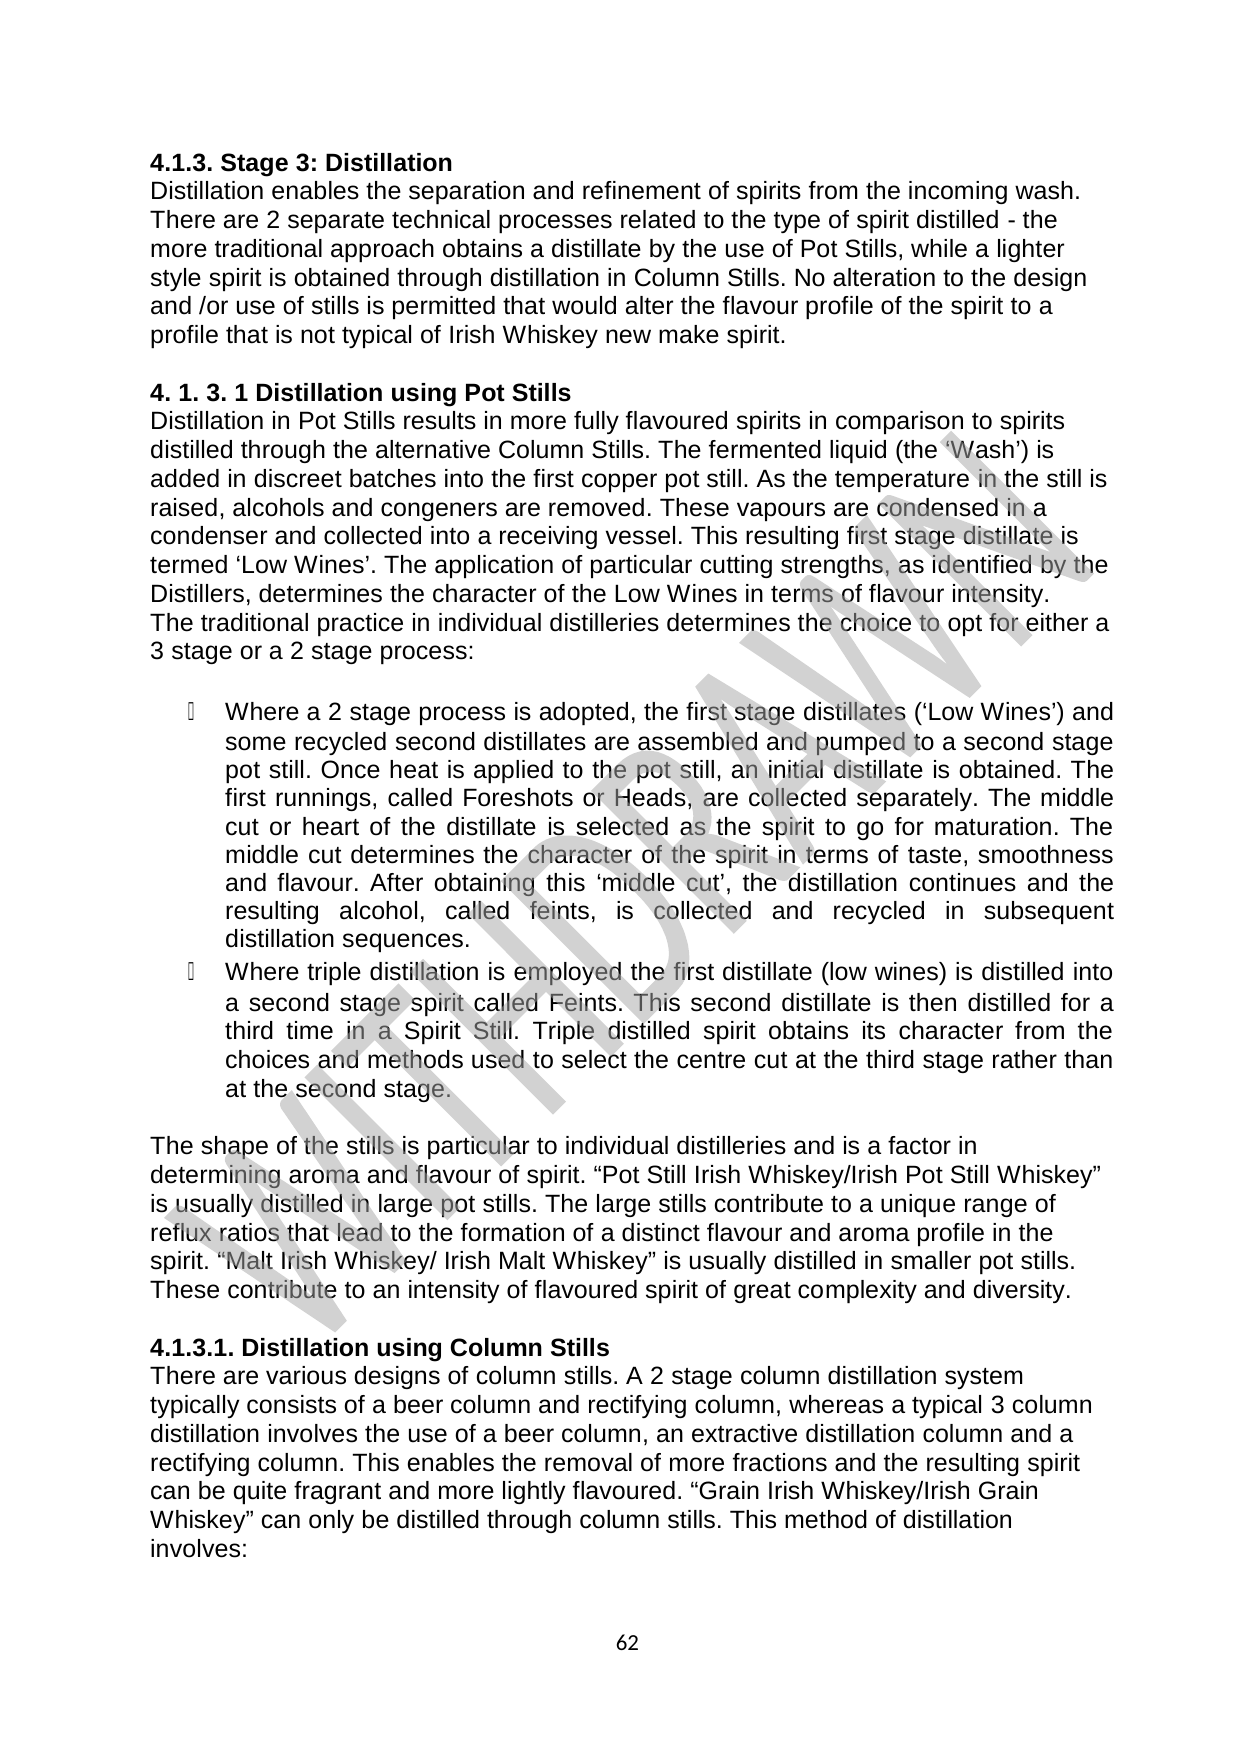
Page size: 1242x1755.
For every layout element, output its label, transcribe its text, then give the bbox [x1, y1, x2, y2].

text  Where triple distillation is employed the first distillate (low wines) is distilled into a second stage spirit called Feints. This second distillate is then distilled for a third time in a Spirit Still. Triple distilled spirit obtains its character from the choices and methods used to select the centre cut at the third stage rather than at the second stage. [187, 953, 539, 1102]
text Distillation enables the separation and refinement of spirits from the incoming wash. There are 2 separate technical processes related to the type of spirit distilled - the more traditional approach obtains a distillate by the use of Pot Stills, while a lighter style spirit is obtained through distillation in Column Stills. No alteration to the design and /or use of stills is permitted that would alter the flavour profile of the spirit to a profile that is not typical of Irish Whiskey new make spirit. [150, 176, 1090, 349]
text Distillation in Pot Stills results in more fully flavoured spirits in comparison to spirits distilled through the alternative Column Stills. The fermented liquid (the ‘Wash’) is added in discreet batches into the first copper pot still. As the temperature in the still is raised, alcohols and congeners are removed. These vapours are condensed in a condenser and collected into a receiving vessel. This resulting first stage distillate is termed ‘Low Wines’. The application of particular cutting strengths, as identified by the Distillers, determines the character of the Low Wines in terms of flavour intensity. [150, 406, 1110, 608]
text 4.1.3.1. Distillation using Column Stills [150, 1332, 1121, 1361]
text  Where triple distillation is employed the first distillate (low wines) is distilled into a second stage spirit called Feints. This second distillate is then distilled for a third time in a Spirit Still. Triple distilled spirit obtains its character from the choices and methods used to select the centre cut at the third stage rather than at the second stage. [505, 953, 1113, 1102]
text The shape of the stills is particular to individual distilleries and is a factor in determining aroma and flavour of spirit. “Pot Still Irish Whiskey/Irish Pot Still Whiskey” is usually distilled in large pot stills. The large stills contribute to a unique range of reflux ratios that lead to the formation of a distinct flavour and aroma profile in the spirit. “Malt Irish Whiskey/ Irish Malt Whiskey” is usually distilled in smaller pot stills. These contribute to an intensity of flavoured spirit of great complexity and diversity. [259, 1131, 1102, 1304]
text 4. 1. 3. 1 Distillation using Pot Stills [150, 378, 1121, 406]
text 4.1.3. Stage 3: Distillation [150, 148, 1121, 176]
text The traditional practice in individual distilleries determines the choice to opt for either a [1007, 608, 1121, 636]
text There are various designs of column stills. A 2 stage column distillation system typically consists of a beer column and rectifying column, whereas a typical 3 column distillation involves the use of a beer column, an extractive distillation column and a rectifying column. This enables the removal of more fractions and the resulting spirit can be quite fragrant and more lightly flavoured. “Grain Irish Whiskey/Irish Grain Whiskey” can only be distilled through column stills. This method of distillation involves: [150, 1361, 1096, 1562]
text The traditional practice in individual distilleries determines the choice to opt for either a [150, 608, 831, 636]
text The shape of the stills is particular to individual distilleries and is a factor in determining aroma and flavour of spirit. “Pot Still Irish Whiskey/Irish Pot Still Whiskey” is usually distilled in large pot stills. The large stills contribute to a unique range of reflux ratios that lead to the formation of a distinct flavour and aroma profile in the spirit. “Malt Irish Whiskey/ Irish Malt Whiskey” is usually distilled in smaller pot stills. These contribute to an intensity of flavoured spirit of great complexity and diversity. [150, 1131, 339, 1304]
text 3 stage or a 2 stage process: [150, 636, 770, 665]
text [907, 636, 943, 660]
text [949, 636, 1121, 665]
text  Where a 2 stage process is adopted, the first stage distillates (‘Low Wines’) and some recycled second distillates are assembled and pumped to a second stage pot still. Once heat is applied to the pot still, an initial distillate is obtained. The first runnings, called Foreshots or Heads, are collected separately. The middle cut or heart of the distillate is selected as the spirit to go for maturation. The middle cut determines the character of the spirit in terms of taste, smoothness and flavour. After obtaining this ‘middle cut’, the distillation continues and the resulting alcohol, called feints, is collected and recycled in subsequent distillation sequences. [187, 694, 1114, 953]
text The traditional practice in individual distilleries determines the choice to opt for either a [930, 608, 1009, 636]
text [766, 636, 850, 665]
text [851, 636, 917, 665]
